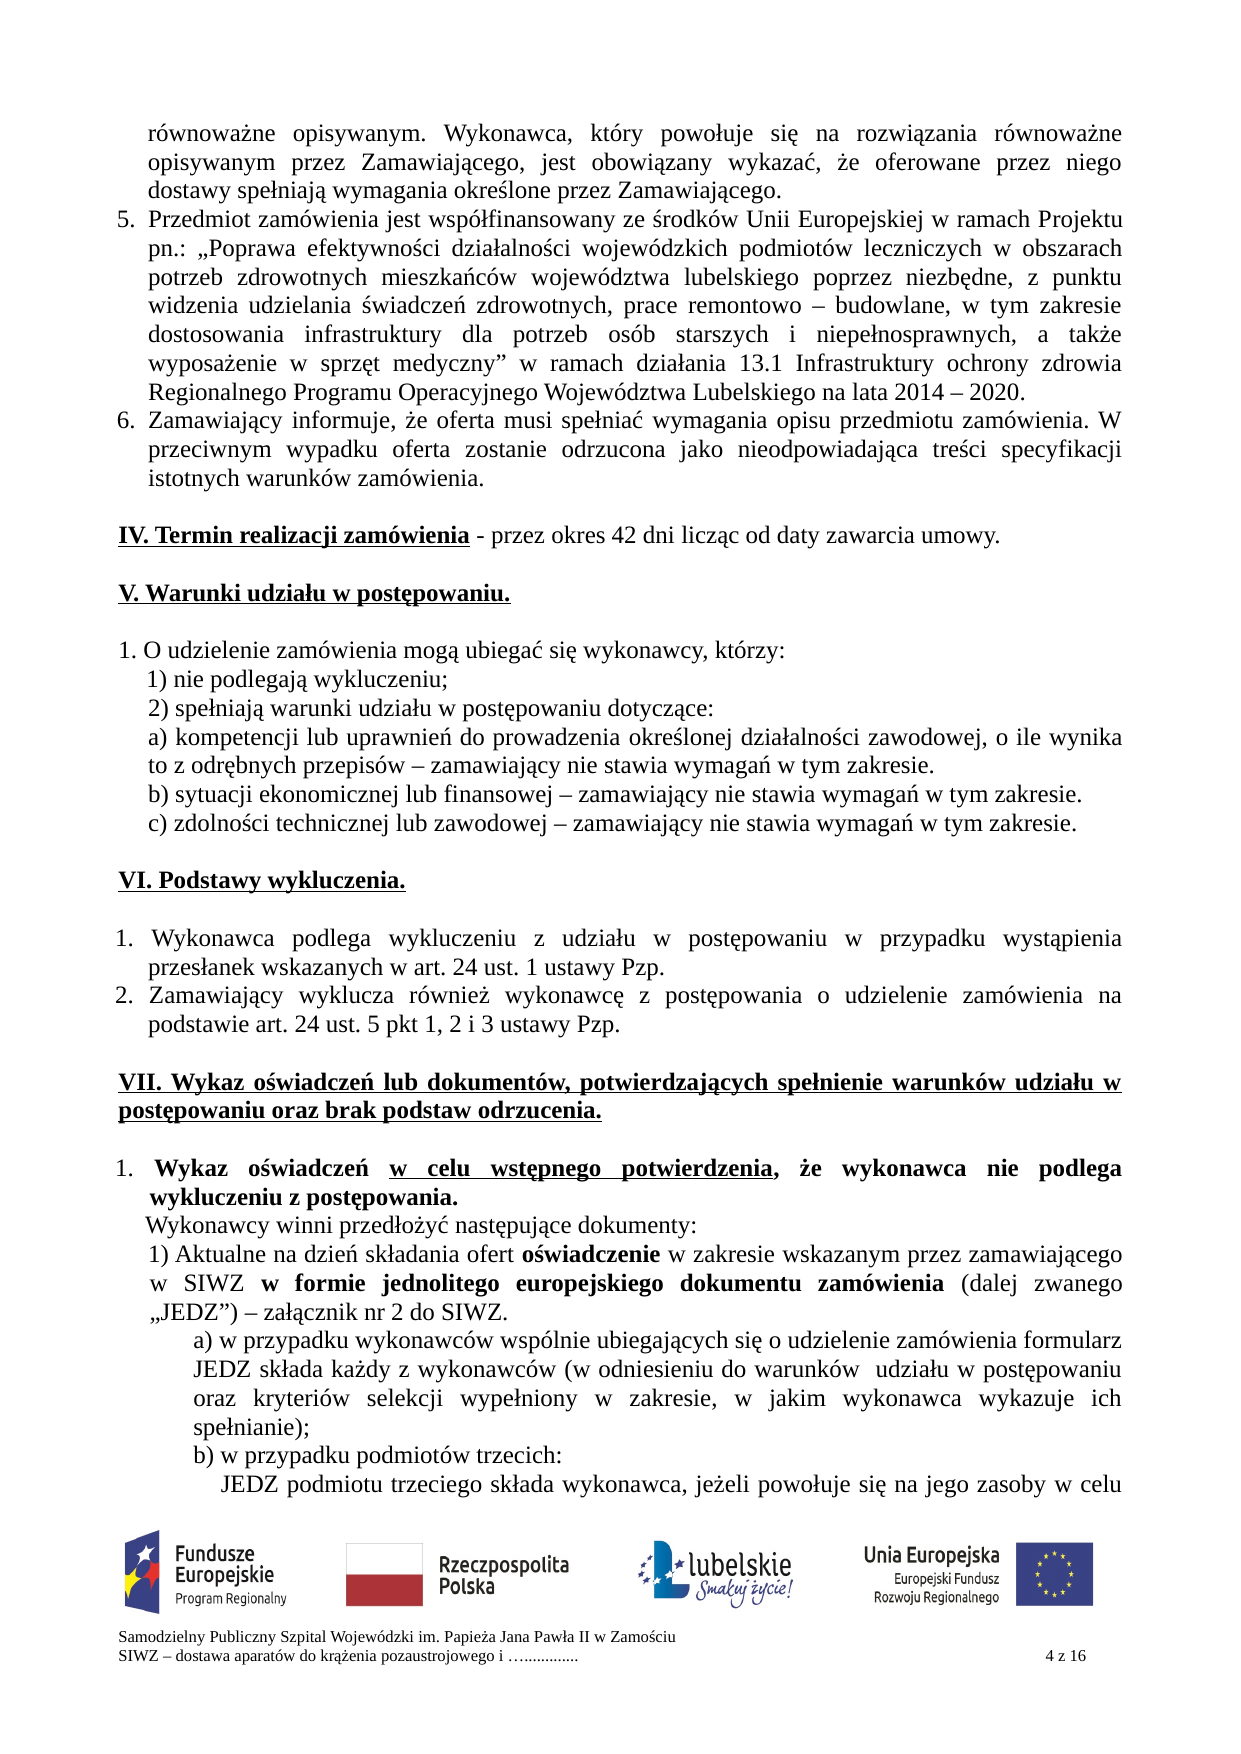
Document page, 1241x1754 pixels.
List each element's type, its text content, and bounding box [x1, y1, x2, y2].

text 1) nie podlegają wykluczeniu; [146, 664, 1123, 693]
list równoważne opisywanym. Wykonawca, który powołuje się na rozwiązania równoważne opisywanym przez Zamawiającego, jest obowiązany wykazać, że oferowane przez niego dostawy spełniają wymagania określone przez Zamawiającego. [118, 118, 1123, 204]
list Przedmiot zamówienia jest współfinansowany ze środków Unii Europejskiej w ramach Projektu pn.: „Poprawa efektywności działalności wojewódzkich podmiotów leczniczych w obszarach potrzeb zdrowotnych mieszkańców województwa lubelskiego poprzez niezbędne, z punktu widzenia udzielania świadczeń zdrowotnych, prace remontowo – budowlane, w tym zakresie dostosowania infrastruktury dla potrzeb osób starszych i niepełnosprawnych, a także wyposażenie w sprzęt medyczny” w ramach działania 13.1 Infrastruktury ochrony zdrowia Regionalnego Programu Operacyjnego Województwa Lubelskiego na lata 2014 – 2020. [117, 204, 1123, 406]
text b) w przypadku podmiotów trzecich: [193, 1441, 1123, 1469]
text  JEDZ podmiotu trzeciego składa wykonawca, jeżeli powołuje się na jego zasoby w celu [193, 1469, 1123, 1498]
text a) kompetencji lub uprawnień do prowadzenia określonej działalności zawodowej, o ile wynika to z odrębnych przepisów – zamawiający nie stawia wymagań w tym zakresie. [148, 722, 1123, 779]
text b) sytuacji ekonomicznej lub finansowej – zamawiający nie stawia wymagań w tym zakresie. [148, 779, 1123, 808]
text 2. Zamawiający wyklucza również wykonawcę z postępowania o udzielenie zamówienia na podstawie art. 24 ust. 5 pkt 1, 2 i 3 ustawy Pzp. [115, 981, 1123, 1038]
text 2) spełniają warunki udziału w postępowaniu dotyczące: [148, 693, 1123, 722]
text 1. Wykaz oświadczeń w celu wstępnego potwierdzenia, że wykonawca nie podlega wykluczeniu z postępowania. [115, 1153, 1123, 1211]
text Wykonawcy winni przedłożyć następujące dokumenty: [145, 1211, 1123, 1239]
list Zamawiający informuje, że oferta musi spełniać wymagania opisu przedmiotu zamówienia. W przeciwnym wypadku oferta zostanie odrzucona jako nieodpowiadająca treści specyfikacji istotnych warunków zamówienia. [117, 406, 1123, 492]
text a) w przypadku wykonawców wspólnie ubiegających się o udzielenie zamówienia formularz JEDZ składa każdy z wykonawców (w odniesieniu do warunków udziału w postępowaniu oraz kryteriów selekcji wypełniony w zakresie, w jakim wykonawca wykazuje ich spełnianie); [193, 1326, 1123, 1441]
text 1) Aktualne na dzień składania ofert oświadczenie w zakresie wskazanym przez zamawiającego w SIWZ w formie jednolitego europejskiego dokumentu zamówienia (dalej zwanego „JEDZ”) – załącznik nr 2 do SIWZ. [148, 1239, 1123, 1326]
text VI. Podstawy wykluczenia. [118, 866, 1123, 894]
text IV. Termin realizacji zamówienia - przez okres 42 dni licząc od daty zawarcia umowy. [118, 521, 1123, 549]
text VII. Wykaz oświadczeń lub dokumentów, potwierdzających spełnienie warunków udziału w postępowaniu oraz brak podstaw odrzucenia. [118, 1067, 1123, 1124]
text c) zdolności technicznej lub zawodowej – zamawiający nie stawia wymagań w tym zakresie. [148, 808, 1123, 837]
text V. Warunki udziału w postępowaniu. [118, 578, 1123, 607]
text 1. O udzielenie zamówienia mogą ubiegać się wykonawcy, którzy: [118, 636, 1123, 664]
text 1. Wykonawca podlega wykluczeniu z udziału w postępowaniu w przypadku wystąpienia przesłanek wskazanych w art. 24 ust. 1 ustawy Pzp. [115, 923, 1123, 981]
